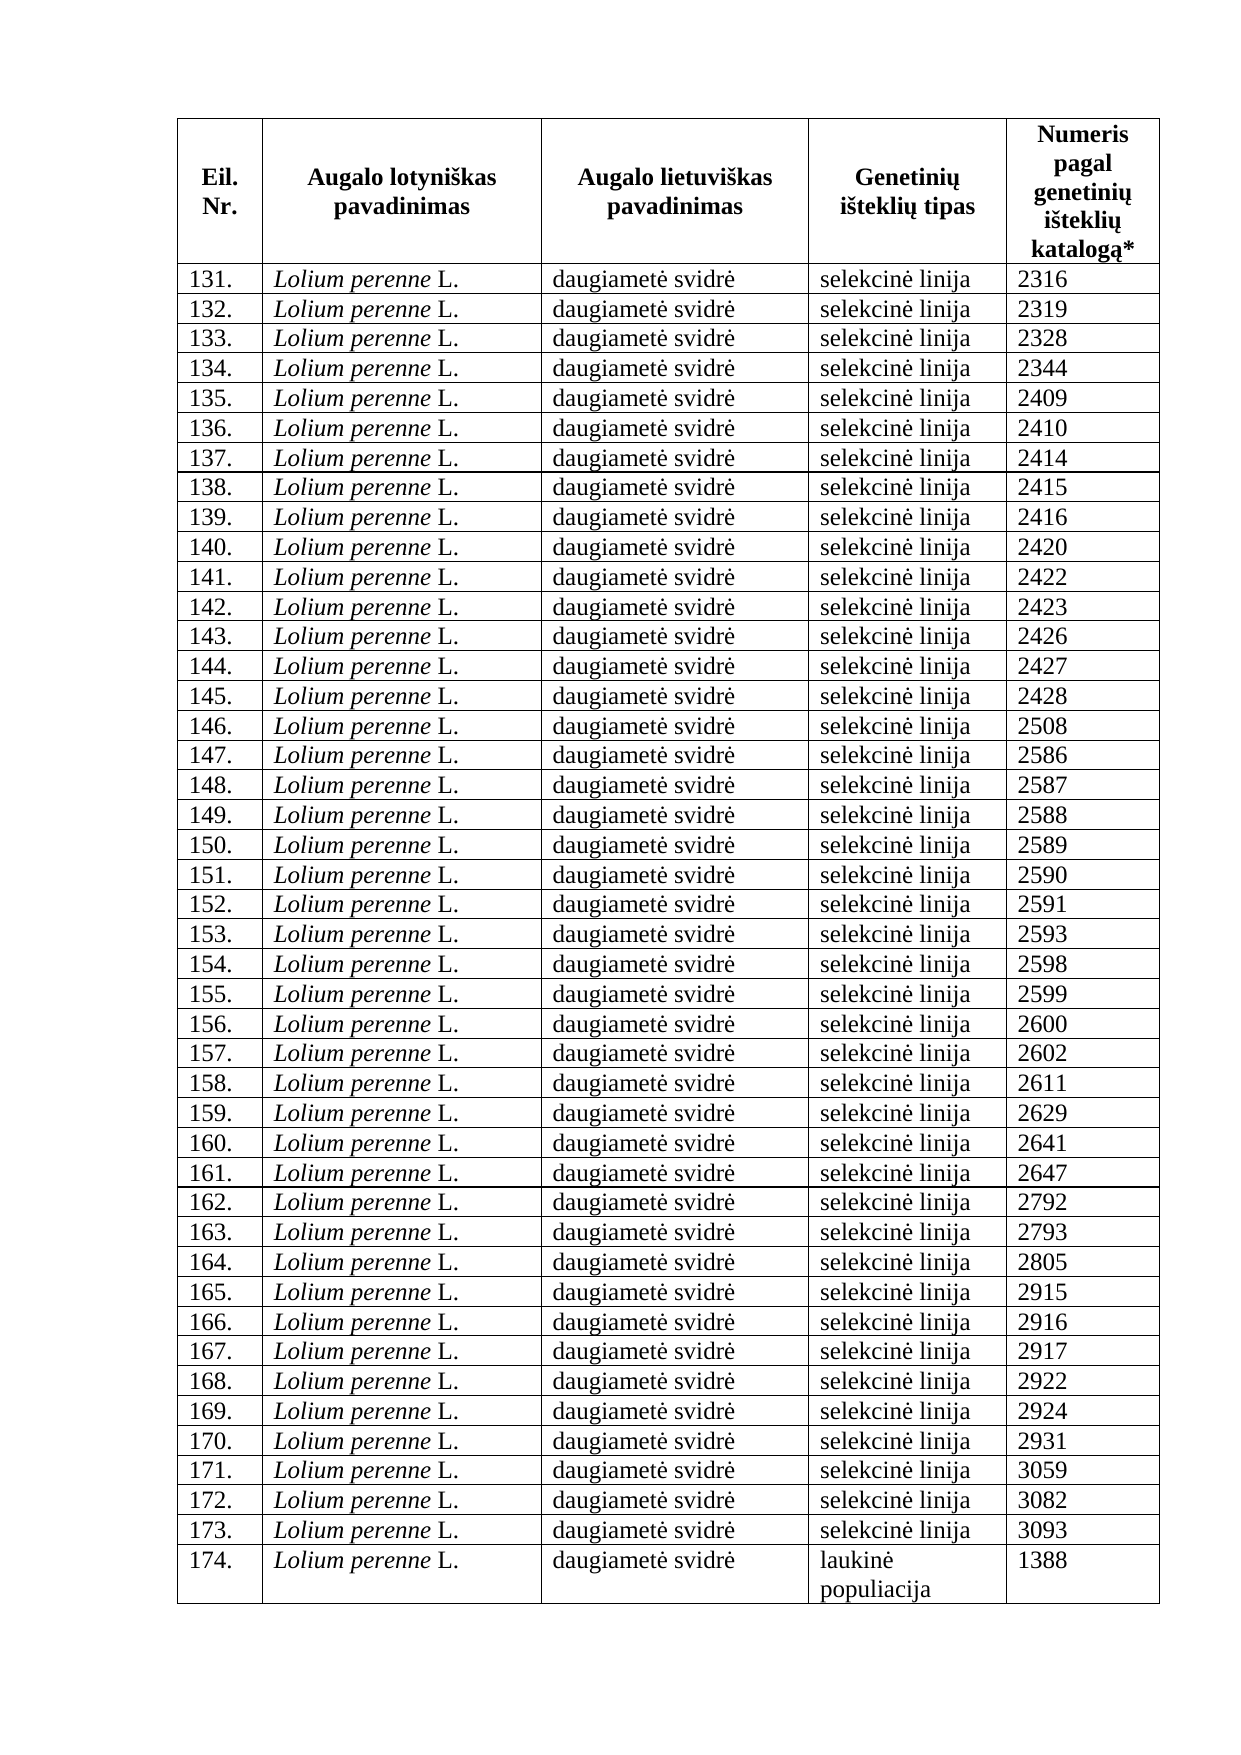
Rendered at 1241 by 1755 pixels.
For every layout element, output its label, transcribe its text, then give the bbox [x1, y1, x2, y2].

table_cell selekcinė linija [809, 860, 1006, 888]
table_cell Lolium perenne L. [263, 1485, 541, 1514]
table_cell Lolium perenne L. [263, 1128, 541, 1157]
table_cell 2590 [1007, 860, 1159, 888]
table_cell selekcinė linija [809, 264, 1006, 293]
table_cell 160. [178, 1128, 262, 1157]
table_cell daugiametė svidrė [542, 1277, 808, 1306]
table_cell selekcinė linija [809, 1277, 1006, 1306]
table_cell 158. [178, 1068, 262, 1097]
table_cell 170. [178, 1426, 262, 1454]
table_cell 172. [178, 1485, 262, 1514]
table_cell daugiametė svidrė [542, 1217, 808, 1246]
table_cell Lolium perenne L. [263, 1515, 541, 1544]
table_cell selekcinė linija [809, 770, 1006, 799]
table_cell 2422 [1007, 562, 1159, 591]
table_cell daugiametė svidrė [542, 1307, 808, 1335]
table_cell daugiametė svidrė [542, 1247, 808, 1276]
table_cell Lolium perenne L. [263, 562, 541, 591]
table_cell 156. [178, 1009, 262, 1037]
table_cell selekcinė linija [809, 1158, 1006, 1186]
table_cell selekcinė linija [809, 473, 1006, 501]
table_cell 149. [178, 800, 262, 829]
table_cell daugiametė svidrė [542, 592, 808, 620]
table_cell 150. [178, 830, 262, 859]
table_cell 141. [178, 562, 262, 591]
table_cell Lolium perenne L. [263, 1217, 541, 1246]
table_cell daugiametė svidrė [542, 264, 808, 293]
table_cell selekcinė linija [809, 443, 1006, 471]
table_cell 2915 [1007, 1277, 1159, 1306]
table_cell daugiametė svidrė [542, 919, 808, 948]
table_cell daugiametė svidrė [542, 1336, 808, 1365]
table_cell 2591 [1007, 890, 1159, 918]
table_cell Lolium perenne L. [263, 353, 541, 382]
table_cell 159. [178, 1098, 262, 1127]
table_cell 3082 [1007, 1485, 1159, 1514]
table_cell 2426 [1007, 621, 1159, 650]
table_cell selekcinė linija [809, 681, 1006, 710]
table_cell 2587 [1007, 770, 1159, 799]
table_cell 152. [178, 890, 262, 918]
table_cell 2599 [1007, 979, 1159, 1008]
table_cell daugiametė svidrė [542, 443, 808, 471]
table_cell daugiametė svidrė [542, 860, 808, 888]
table_cell 166. [178, 1307, 262, 1335]
table_cell 2641 [1007, 1128, 1159, 1157]
table_cell 2508 [1007, 711, 1159, 739]
table_cell 139. [178, 502, 262, 531]
table_cell selekcinė linija [809, 621, 1006, 650]
table_cell 163. [178, 1217, 262, 1246]
table_cell 174. [178, 1545, 262, 1602]
table_cell 2410 [1007, 413, 1159, 442]
table_cell Lolium perenne L. [263, 1277, 541, 1306]
table_cell selekcinė linija [809, 949, 1006, 978]
table_cell 2316 [1007, 264, 1159, 293]
table_cell daugiametė svidrė [542, 681, 808, 710]
table_cell Lolium perenne L. [263, 1396, 541, 1425]
table_cell daugiametė svidrė [542, 621, 808, 650]
table_cell 2589 [1007, 830, 1159, 859]
table_cell 2924 [1007, 1396, 1159, 1425]
table_cell 135. [178, 383, 262, 412]
table_cell 2420 [1007, 532, 1159, 561]
table_cell selekcinė linija [809, 562, 1006, 591]
table_cell selekcinė linija [809, 502, 1006, 531]
table_cell daugiametė svidrė [542, 502, 808, 531]
table_header Eil. Nr. [178, 119, 262, 263]
table_cell 133. [178, 324, 262, 352]
table_cell 136. [178, 413, 262, 442]
table_cell 173. [178, 1515, 262, 1544]
table_cell Lolium perenne L. [263, 532, 541, 561]
table_cell 2423 [1007, 592, 1159, 620]
table_cell Lolium perenne L. [263, 592, 541, 620]
table_cell Lolium perenne L. [263, 1366, 541, 1395]
table_cell 2805 [1007, 1247, 1159, 1276]
table_cell Lolium perenne L. [263, 711, 541, 739]
table_cell selekcinė linija [809, 1336, 1006, 1365]
table_cell daugiametė svidrė [542, 294, 808, 322]
table_header Genetinių išteklių tipas [809, 119, 1006, 263]
table_cell 2593 [1007, 919, 1159, 948]
table_cell Lolium perenne L. [263, 1188, 541, 1216]
table_cell 137. [178, 443, 262, 471]
table_cell Lolium perenne L. [263, 1098, 541, 1127]
table_cell 138. [178, 473, 262, 501]
table_cell selekcinė linija [809, 1188, 1006, 1216]
table_cell daugiametė svidrė [542, 1098, 808, 1127]
table_cell daugiametė svidrė [542, 324, 808, 352]
table_cell daugiametė svidrė [542, 532, 808, 561]
table_cell selekcinė linija [809, 979, 1006, 1008]
table_cell 2319 [1007, 294, 1159, 322]
table_cell selekcinė linija [809, 919, 1006, 948]
table_cell daugiametė svidrė [542, 830, 808, 859]
table_cell 2409 [1007, 383, 1159, 412]
table_cell daugiametė svidrė [542, 353, 808, 382]
table_cell daugiametė svidrė [542, 1188, 808, 1216]
table_cell selekcinė linija [809, 383, 1006, 412]
table_cell selekcinė linija [809, 800, 1006, 829]
table_cell 162. [178, 1188, 262, 1216]
table_cell 2415 [1007, 473, 1159, 501]
table_cell 2427 [1007, 651, 1159, 680]
table_cell 2793 [1007, 1217, 1159, 1246]
table_cell Lolium perenne L. [263, 324, 541, 352]
table_cell 165. [178, 1277, 262, 1306]
table_cell Lolium perenne L. [263, 1158, 541, 1186]
table_cell laukinė populiacija [809, 1545, 1006, 1602]
table_cell selekcinė linija [809, 592, 1006, 620]
table_cell 2931 [1007, 1426, 1159, 1454]
table_cell daugiametė svidrė [542, 1009, 808, 1037]
table_cell 2600 [1007, 1009, 1159, 1037]
table_cell 167. [178, 1336, 262, 1365]
table_cell Lolium perenne L. [263, 1307, 541, 1335]
table_cell Lolium perenne L. [263, 890, 541, 918]
table_cell selekcinė linija [809, 741, 1006, 769]
table_cell daugiametė svidrė [542, 651, 808, 680]
table_cell selekcinė linija [809, 532, 1006, 561]
table_cell selekcinė linija [809, 1068, 1006, 1097]
table_cell selekcinė linija [809, 294, 1006, 322]
table_cell daugiametė svidrė [542, 800, 808, 829]
table_cell selekcinė linija [809, 413, 1006, 442]
table_cell Lolium perenne L. [263, 860, 541, 888]
table_cell selekcinė linija [809, 1128, 1006, 1157]
table_cell daugiametė svidrė [542, 711, 808, 739]
table_cell 153. [178, 919, 262, 948]
table_cell selekcinė linija [809, 324, 1006, 352]
table_header Numeris pagal genetinių išteklių katalogą* [1007, 119, 1159, 263]
table_cell Lolium perenne L. [263, 1336, 541, 1365]
table_cell daugiametė svidrė [542, 1039, 808, 1067]
table_cell 157. [178, 1039, 262, 1067]
table_cell Lolium perenne L. [263, 1426, 541, 1454]
table_cell Lolium perenne L. [263, 294, 541, 322]
table_cell Lolium perenne L. [263, 502, 541, 531]
table_cell daugiametė svidrė [542, 979, 808, 1008]
table_cell selekcinė linija [809, 830, 1006, 859]
table_cell 169. [178, 1396, 262, 1425]
table_cell daugiametė svidrė [542, 1426, 808, 1454]
table_header Augalo lotyniškas pavadinimas [263, 119, 541, 263]
table_cell Lolium perenne L. [263, 830, 541, 859]
table_cell Lolium perenne L. [263, 413, 541, 442]
table_cell 2416 [1007, 502, 1159, 531]
table_cell Lolium perenne L. [263, 1545, 541, 1602]
table_cell daugiametė svidrė [542, 383, 808, 412]
table_cell 147. [178, 741, 262, 769]
table_cell selekcinė linija [809, 1098, 1006, 1127]
table_cell Lolium perenne L. [263, 770, 541, 799]
table_cell selekcinė linija [809, 1426, 1006, 1454]
table_cell 2916 [1007, 1307, 1159, 1335]
table_cell selekcinė linija [809, 1485, 1006, 1514]
table_cell daugiametė svidrė [542, 473, 808, 501]
table_cell 2792 [1007, 1188, 1159, 1216]
table_cell 2611 [1007, 1068, 1159, 1097]
table_cell 164. [178, 1247, 262, 1276]
table_cell selekcinė linija [809, 1396, 1006, 1425]
table_cell daugiametė svidrė [542, 1158, 808, 1186]
table_cell Lolium perenne L. [263, 681, 541, 710]
table_cell 2602 [1007, 1039, 1159, 1067]
table_cell daugiametė svidrė [542, 562, 808, 591]
table_cell daugiametė svidrė [542, 1396, 808, 1425]
table_cell Lolium perenne L. [263, 1247, 541, 1276]
table_cell 161. [178, 1158, 262, 1186]
table_cell Lolium perenne L. [263, 1039, 541, 1067]
table_cell 134. [178, 353, 262, 382]
table_cell selekcinė linija [809, 1247, 1006, 1276]
table_cell 146. [178, 711, 262, 739]
table_cell selekcinė linija [809, 651, 1006, 680]
table_cell 142. [178, 592, 262, 620]
table_cell daugiametė svidrė [542, 1456, 808, 1484]
table_cell daugiametė svidrė [542, 1545, 808, 1602]
table_cell selekcinė linija [809, 1456, 1006, 1484]
table_cell selekcinė linija [809, 1307, 1006, 1335]
table_cell daugiametė svidrė [542, 1366, 808, 1395]
table_cell 144. [178, 651, 262, 680]
table_cell Lolium perenne L. [263, 473, 541, 501]
table_cell 171. [178, 1456, 262, 1484]
table_cell 2922 [1007, 1366, 1159, 1395]
table_cell daugiametė svidrė [542, 1128, 808, 1157]
table_cell Lolium perenne L. [263, 919, 541, 948]
table_cell daugiametė svidrė [542, 1485, 808, 1514]
table_cell selekcinė linija [809, 890, 1006, 918]
table_cell 2598 [1007, 949, 1159, 978]
table_cell selekcinė linija [809, 1039, 1006, 1067]
table_header Augalo lietuviškas pavadinimas [542, 119, 808, 263]
table_cell Lolium perenne L. [263, 800, 541, 829]
table_cell selekcinė linija [809, 1366, 1006, 1395]
table_cell daugiametė svidrė [542, 741, 808, 769]
table_cell 2414 [1007, 443, 1159, 471]
table_cell 154. [178, 949, 262, 978]
table_cell 2328 [1007, 324, 1159, 352]
table_cell daugiametė svidrė [542, 1515, 808, 1544]
table_cell 3059 [1007, 1456, 1159, 1484]
table_cell 132. [178, 294, 262, 322]
table_cell 155. [178, 979, 262, 1008]
table_cell 131. [178, 264, 262, 293]
table_cell 145. [178, 681, 262, 710]
table_cell Lolium perenne L. [263, 1068, 541, 1097]
table_cell 2917 [1007, 1336, 1159, 1365]
table_cell 143. [178, 621, 262, 650]
table_cell 2428 [1007, 681, 1159, 710]
table_cell daugiametė svidrė [542, 949, 808, 978]
table_cell 2586 [1007, 741, 1159, 769]
table_cell selekcinė linija [809, 1515, 1006, 1544]
table_cell Lolium perenne L. [263, 443, 541, 471]
table_cell 168. [178, 1366, 262, 1395]
table_cell Lolium perenne L. [263, 651, 541, 680]
table_cell Lolium perenne L. [263, 1456, 541, 1484]
table_cell 2588 [1007, 800, 1159, 829]
table_cell Lolium perenne L. [263, 979, 541, 1008]
table_cell 151. [178, 860, 262, 888]
table_cell daugiametė svidrė [542, 890, 808, 918]
table_cell 140. [178, 532, 262, 561]
table_cell Lolium perenne L. [263, 264, 541, 293]
table_cell 2344 [1007, 353, 1159, 382]
table_cell 3093 [1007, 1515, 1159, 1544]
table_cell 2629 [1007, 1098, 1159, 1127]
table_cell daugiametė svidrė [542, 770, 808, 799]
table_cell Lolium perenne L. [263, 1009, 541, 1037]
table_cell selekcinė linija [809, 1217, 1006, 1246]
table_cell selekcinė linija [809, 711, 1006, 739]
table_cell 2647 [1007, 1158, 1159, 1186]
table_cell Lolium perenne L. [263, 949, 541, 978]
table_cell 148. [178, 770, 262, 799]
table_cell Lolium perenne L. [263, 621, 541, 650]
table_cell Lolium perenne L. [263, 383, 541, 412]
table_cell selekcinė linija [809, 1009, 1006, 1037]
table_cell daugiametė svidrė [542, 413, 808, 442]
table_cell Lolium perenne L. [263, 741, 541, 769]
table_cell selekcinė linija [809, 353, 1006, 382]
table_cell daugiametė svidrė [542, 1068, 808, 1097]
table_cell 1388 [1007, 1545, 1159, 1602]
